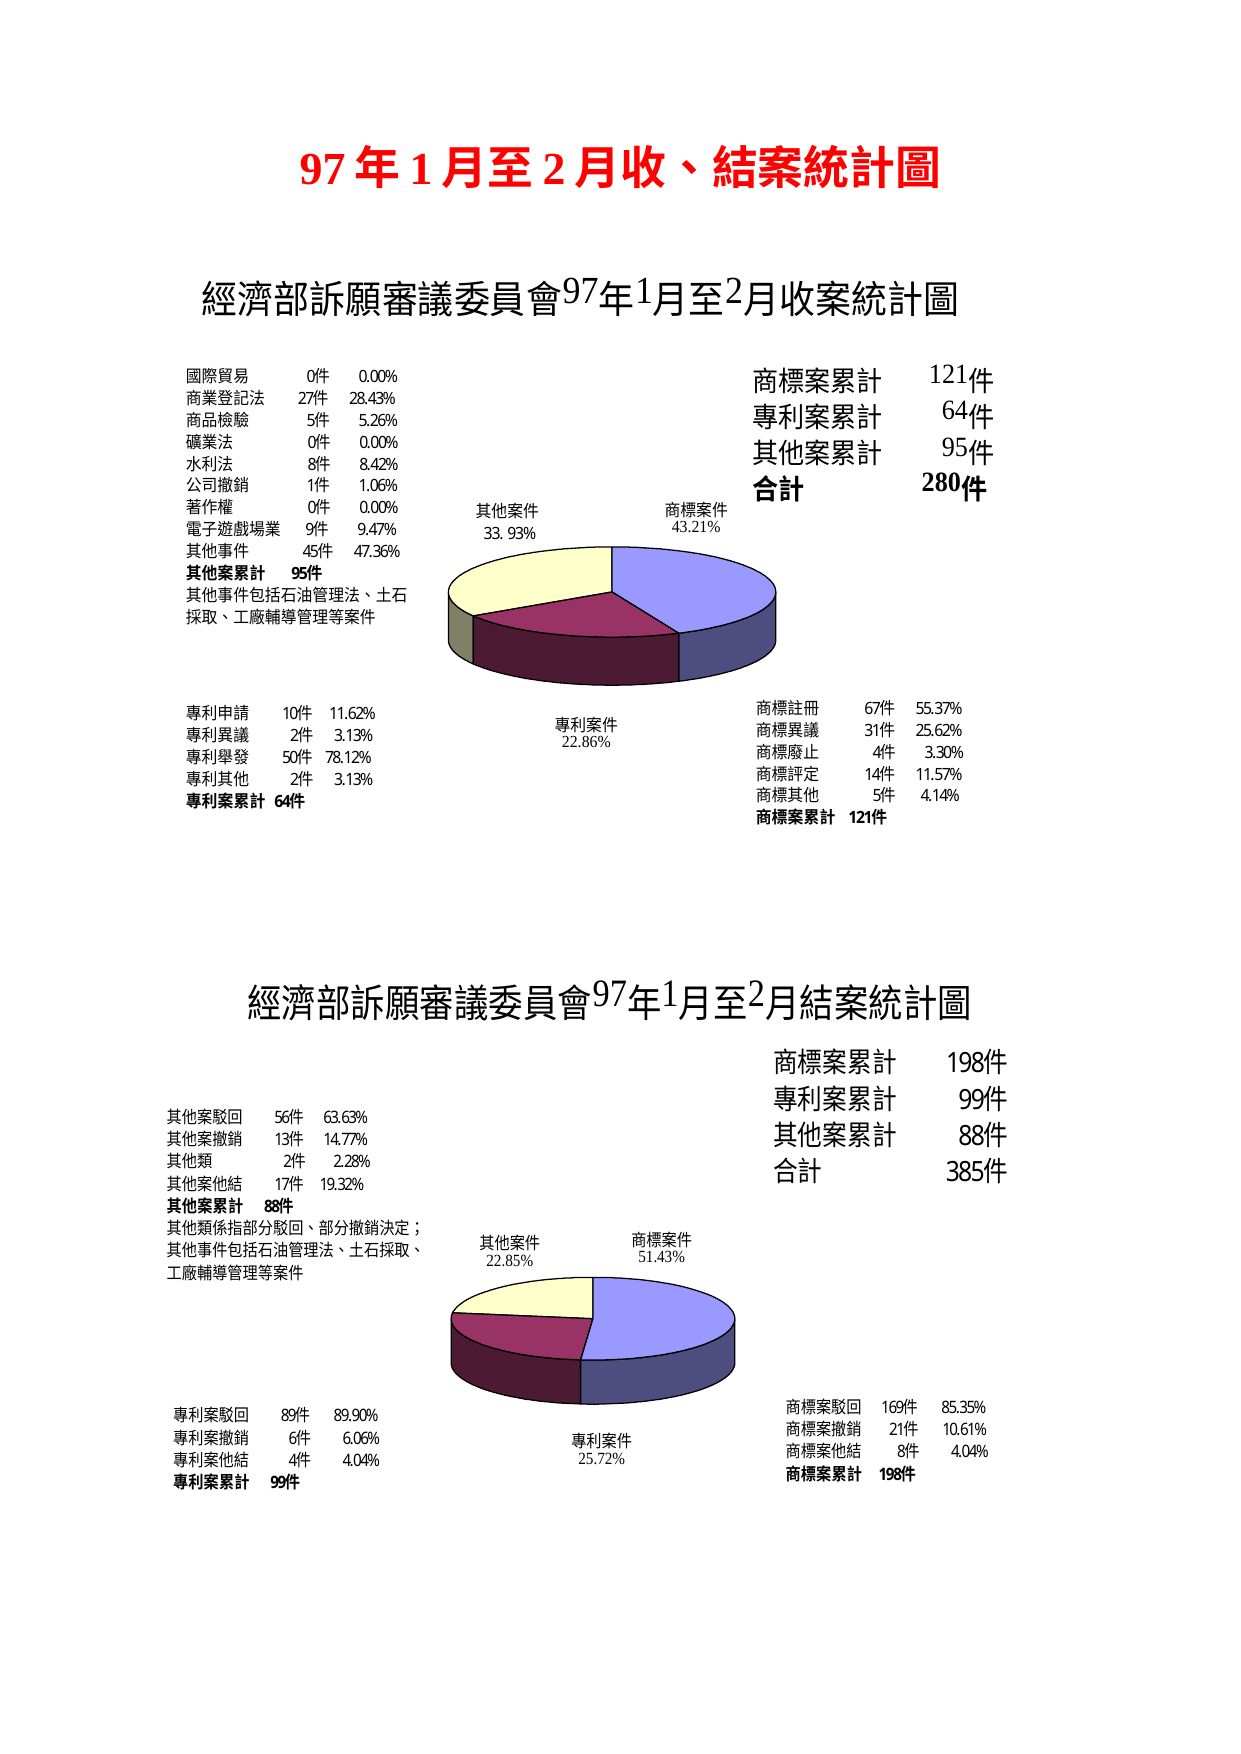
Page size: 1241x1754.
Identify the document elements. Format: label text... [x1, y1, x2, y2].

text 97年1月至2月收、結案統計圖 [118, 127, 1122, 202]
